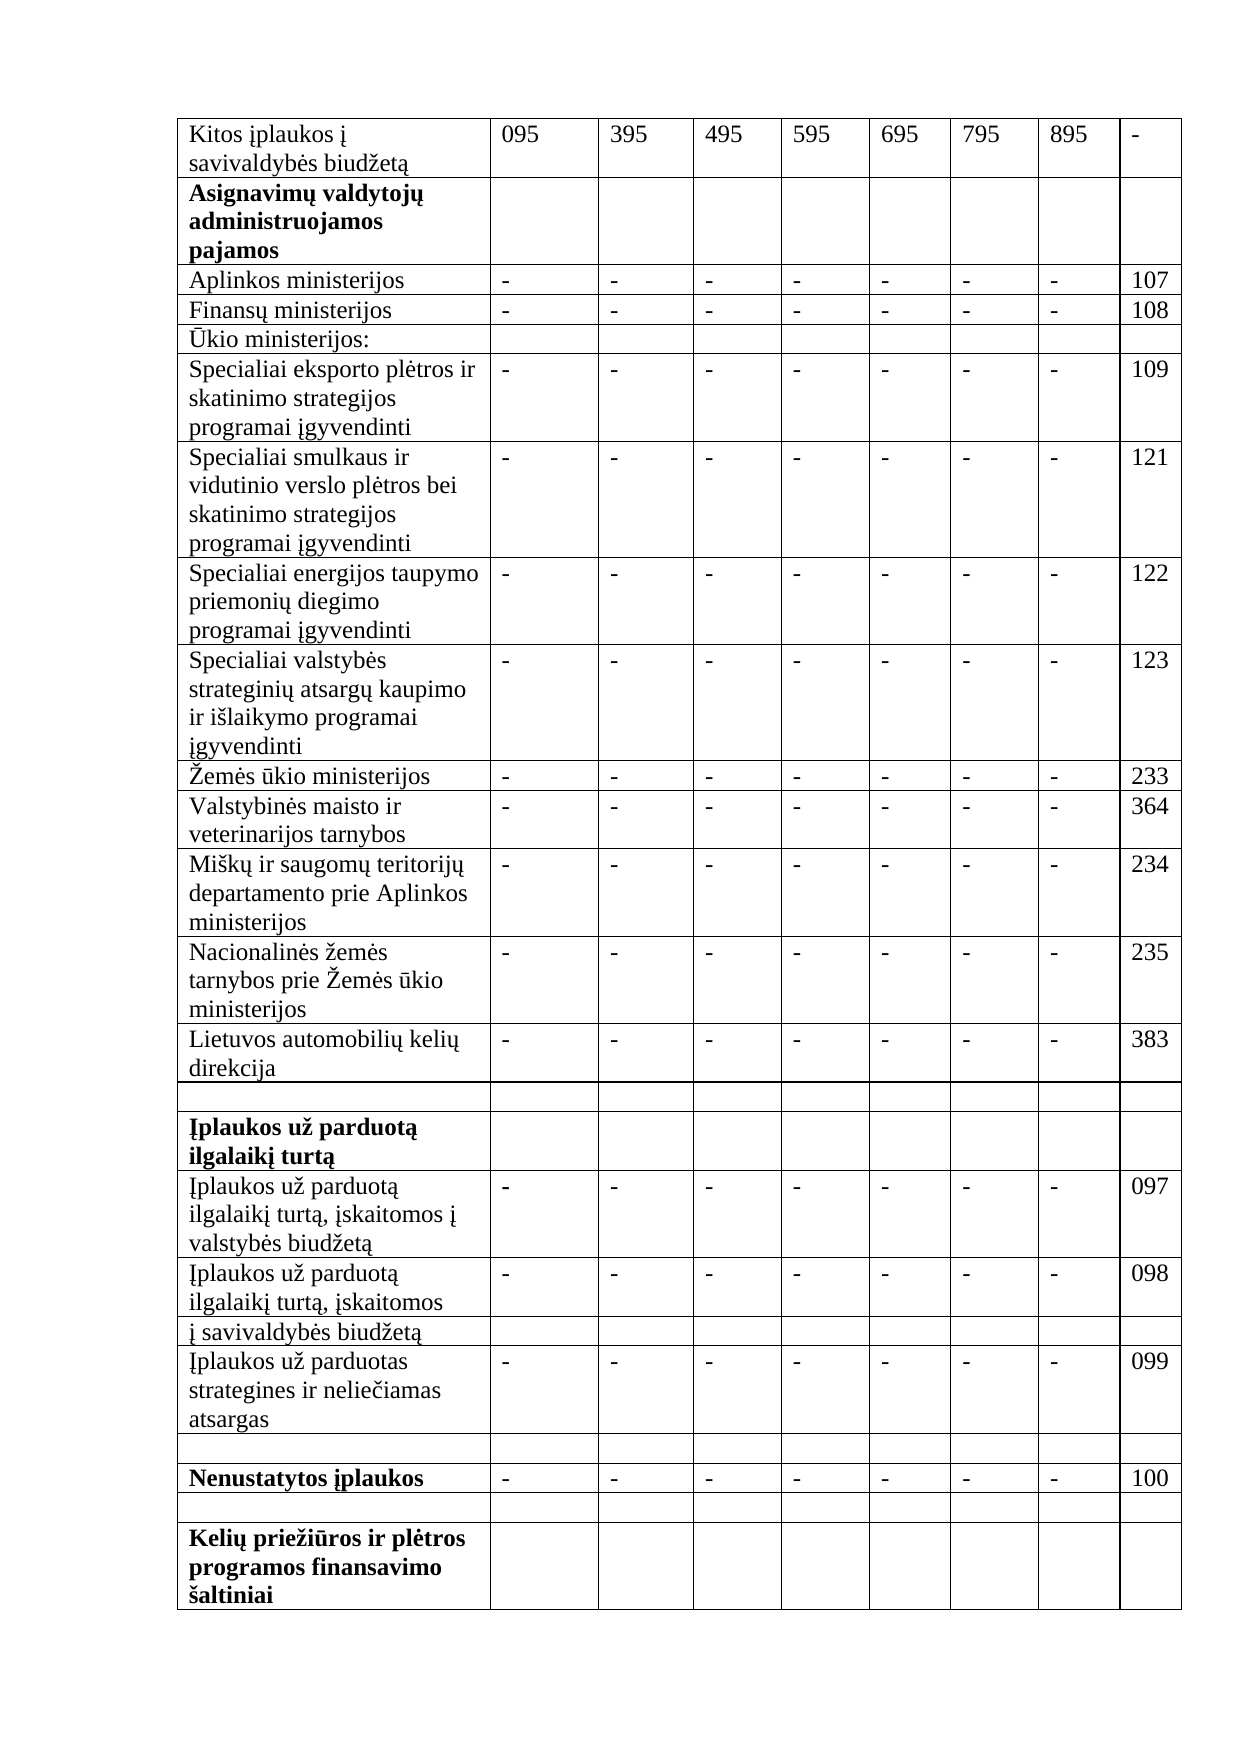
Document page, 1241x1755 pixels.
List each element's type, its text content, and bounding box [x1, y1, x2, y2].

table_cell - [491, 1258, 598, 1316]
table_cell [870, 325, 950, 353]
table_cell [1039, 325, 1119, 353]
table_cell Įplaukos už parduotą ilgalaikį turtą, įskaitomos į valstybės biudžetą [178, 1171, 490, 1257]
table_cell [491, 1434, 598, 1462]
table_cell [1039, 1083, 1119, 1111]
table_cell - [870, 1464, 950, 1492]
table_cell - [782, 1258, 869, 1316]
table_cell - [599, 558, 693, 644]
table_cell Įplaukos už parduotą ilgalaikį turtą, įskaitomos [178, 1258, 490, 1316]
table_cell - [599, 1258, 693, 1316]
table_cell - [599, 849, 693, 936]
table_cell Aplinkos ministerijos [178, 265, 490, 294]
table_cell - [1039, 1258, 1119, 1316]
table_cell [599, 325, 693, 353]
table_cell - [870, 937, 950, 1023]
table_cell 107 [1121, 265, 1181, 294]
table_cell [1121, 325, 1181, 353]
table_cell - [491, 791, 598, 848]
table_cell [1121, 1083, 1181, 1111]
table_cell - [694, 265, 781, 294]
table_cell - [951, 1346, 1038, 1433]
table_cell - [599, 761, 693, 790]
table_cell - [1039, 849, 1119, 936]
table_cell - [599, 937, 693, 1023]
table_cell - [870, 558, 950, 644]
table_cell - [782, 295, 869, 323]
table_cell 099 [1121, 1346, 1181, 1433]
table_cell 234 [1121, 849, 1181, 936]
table_cell [782, 325, 869, 353]
table_cell [1121, 1493, 1181, 1522]
table_cell 098 [1121, 1258, 1181, 1316]
table_cell - [694, 849, 781, 936]
table_cell - [694, 645, 781, 760]
table_cell Valstybinės maisto ir veterinarijos tarnybos [178, 791, 490, 848]
table_cell 364 [1121, 791, 1181, 848]
table_cell [870, 1112, 950, 1170]
table_cell [870, 1434, 950, 1462]
table_cell 123 [1121, 645, 1181, 760]
table_cell [599, 1434, 693, 1462]
table_cell 235 [1121, 937, 1181, 1023]
table_cell [599, 1317, 693, 1345]
table_cell [599, 1523, 693, 1609]
table_cell - [1039, 1346, 1119, 1433]
table_cell 233 [1121, 761, 1181, 790]
table_cell - [491, 645, 598, 760]
table_cell Asignavimų valdytojų administruojamos pajamos [178, 178, 490, 264]
table_cell - [951, 1024, 1038, 1081]
table_cell [1039, 1434, 1119, 1462]
table_cell - [782, 1346, 869, 1433]
table_cell 695 [870, 119, 950, 177]
table_cell - [599, 265, 693, 294]
table_cell - [491, 1346, 598, 1433]
table_cell - [491, 937, 598, 1023]
table_cell [491, 1523, 598, 1609]
table_cell [694, 1112, 781, 1170]
table_cell [782, 1317, 869, 1345]
table_cell 100 [1121, 1464, 1181, 1492]
table_cell Specialiai eksporto plėtros ir skatinimo strategijos programai įgyvendinti [178, 354, 490, 441]
table_cell [951, 325, 1038, 353]
table_cell - [951, 354, 1038, 441]
table_cell - [491, 295, 598, 323]
table_cell - [599, 1346, 693, 1433]
table_cell 097 [1121, 1171, 1181, 1257]
table_cell [491, 1083, 598, 1111]
table_cell [870, 1493, 950, 1522]
table_cell 495 [694, 119, 781, 177]
table_cell [782, 1523, 869, 1609]
table_cell - [694, 937, 781, 1023]
table_cell [491, 325, 598, 353]
table_cell Lietuvos automobilių kelių direkcija [178, 1024, 490, 1081]
table_cell - [870, 1171, 950, 1257]
table_cell - [694, 442, 781, 557]
table_cell - [870, 295, 950, 323]
table_cell - [599, 354, 693, 441]
table_cell - [1121, 119, 1181, 177]
table_cell 122 [1121, 558, 1181, 644]
table_cell - [1039, 265, 1119, 294]
table_cell [1039, 1523, 1119, 1609]
table_cell [491, 1317, 598, 1345]
table_cell - [951, 1258, 1038, 1316]
table_cell - [870, 265, 950, 294]
table_cell [951, 1112, 1038, 1170]
table_cell Kitos įplaukos į savivaldybės biudžetą [178, 119, 490, 177]
table_cell [599, 1112, 693, 1170]
table_cell - [491, 558, 598, 644]
table_cell - [694, 1171, 781, 1257]
table_cell [178, 1083, 490, 1111]
table_cell [599, 1493, 693, 1522]
table_cell [782, 1083, 869, 1111]
table_cell - [782, 761, 869, 790]
table_cell - [782, 937, 869, 1023]
table_cell - [782, 558, 869, 644]
table_cell - [599, 791, 693, 848]
table_cell - [870, 1346, 950, 1433]
table_cell - [491, 1464, 598, 1492]
table_cell 895 [1039, 119, 1119, 177]
table_cell [491, 178, 598, 264]
table_cell Finansų ministerijos [178, 295, 490, 323]
table_cell - [870, 849, 950, 936]
table_cell [178, 1434, 490, 1462]
table_cell [782, 1434, 869, 1462]
table_cell [951, 1434, 1038, 1462]
table_cell [491, 1493, 598, 1522]
table_cell - [694, 791, 781, 848]
table_cell [694, 1317, 781, 1345]
table_cell 795 [951, 119, 1038, 177]
table_cell Žemės ūkio ministerijos [178, 761, 490, 790]
table_cell - [870, 645, 950, 760]
table_cell 395 [599, 119, 693, 177]
table_cell [1039, 1493, 1119, 1522]
table_cell [694, 1434, 781, 1462]
table_cell - [1039, 1464, 1119, 1492]
table_cell - [694, 558, 781, 644]
table_cell - [1039, 1171, 1119, 1257]
table_cell 095 [491, 119, 598, 177]
table_cell - [870, 442, 950, 557]
table_cell [1121, 178, 1181, 264]
table_cell - [782, 354, 869, 441]
table_cell Specialiai smulkaus ir vidutinio verslo plėtros bei skatinimo strategijos programai įgyvendinti [178, 442, 490, 557]
table_cell [782, 1112, 869, 1170]
table_cell [870, 1523, 950, 1609]
table_cell [782, 178, 869, 264]
table_cell 109 [1121, 354, 1181, 441]
table_cell [951, 1523, 1038, 1609]
table_cell - [694, 761, 781, 790]
table_cell - [782, 1024, 869, 1081]
table_cell [491, 1112, 598, 1170]
table_cell [782, 1493, 869, 1522]
table_cell [951, 1317, 1038, 1345]
table_cell [951, 1083, 1038, 1111]
table_cell į savivaldybės biudžetą [178, 1317, 490, 1345]
table_cell - [694, 1464, 781, 1492]
table_cell - [951, 849, 1038, 936]
table_cell - [951, 442, 1038, 557]
table_cell [870, 1083, 950, 1111]
table_cell - [599, 1171, 693, 1257]
table_cell Specialiai energijos taupymo priemonių diegimo programai įgyvendinti [178, 558, 490, 644]
table_cell [870, 178, 950, 264]
table_cell - [491, 849, 598, 936]
table_cell - [1039, 937, 1119, 1023]
table_cell 121 [1121, 442, 1181, 557]
table_cell Nenustatytos įplaukos [178, 1464, 490, 1492]
table_cell [870, 1317, 950, 1345]
table_cell - [1039, 558, 1119, 644]
table_cell [951, 178, 1038, 264]
table_cell [694, 1523, 781, 1609]
table_cell - [782, 645, 869, 760]
table_cell - [870, 1258, 950, 1316]
table_cell [1039, 178, 1119, 264]
table_cell [1039, 1317, 1119, 1345]
table_cell Įplaukos už parduotas strategines ir neliečiamas atsargas [178, 1346, 490, 1433]
table_cell - [694, 295, 781, 323]
table_cell [1121, 1112, 1181, 1170]
table_cell - [694, 354, 781, 441]
table_cell - [782, 1171, 869, 1257]
table_cell - [1039, 295, 1119, 323]
table_cell 108 [1121, 295, 1181, 323]
table_cell - [951, 937, 1038, 1023]
table_cell - [1039, 354, 1119, 441]
table_cell - [951, 1464, 1038, 1492]
table_cell - [1039, 645, 1119, 760]
table_cell [1121, 1317, 1181, 1345]
table_cell - [951, 761, 1038, 790]
table_cell - [782, 791, 869, 848]
table_cell Miškų ir saugomų teritorijų departamento prie Aplinkos ministerijos [178, 849, 490, 936]
table_cell [694, 325, 781, 353]
table_cell - [599, 1464, 693, 1492]
table_cell [694, 1493, 781, 1522]
table_cell - [491, 1024, 598, 1081]
table_cell 383 [1121, 1024, 1181, 1081]
table_cell - [782, 265, 869, 294]
table_cell - [951, 645, 1038, 760]
table_cell - [870, 791, 950, 848]
table_cell - [599, 295, 693, 323]
table_cell [599, 1083, 693, 1111]
table_cell - [694, 1258, 781, 1316]
table_cell - [1039, 1024, 1119, 1081]
table_cell [694, 178, 781, 264]
table_cell - [782, 442, 869, 557]
table_cell [1121, 1434, 1181, 1462]
table_cell [1121, 1523, 1181, 1609]
table_cell - [782, 1464, 869, 1492]
table_cell - [870, 761, 950, 790]
table_cell - [870, 354, 950, 441]
table_cell 595 [782, 119, 869, 177]
table_cell - [599, 1024, 693, 1081]
table_cell - [951, 1171, 1038, 1257]
table_cell - [599, 442, 693, 557]
table_cell - [694, 1024, 781, 1081]
table_cell - [870, 1024, 950, 1081]
table_cell - [782, 849, 869, 936]
table_cell - [951, 295, 1038, 323]
table_cell Specialiai valstybės strateginių atsargų kaupimo ir išlaikymo programai įgyvendinti [178, 645, 490, 760]
table_cell - [491, 1171, 598, 1257]
table_cell - [951, 265, 1038, 294]
table_cell - [491, 442, 598, 557]
table_cell [178, 1493, 490, 1522]
table_cell [694, 1083, 781, 1111]
table_cell Kelių priežiūros ir plėtros programos finansavimo šaltiniai [178, 1523, 490, 1609]
table_cell - [1039, 791, 1119, 848]
table_cell - [1039, 442, 1119, 557]
table_cell - [491, 761, 598, 790]
table_cell Įplaukos už parduotą ilgalaikį turtą [178, 1112, 490, 1170]
table_cell [599, 178, 693, 264]
table_cell - [951, 791, 1038, 848]
table_cell - [491, 354, 598, 441]
table_cell - [599, 645, 693, 760]
table_cell [951, 1493, 1038, 1522]
table_cell - [694, 1346, 781, 1433]
table_cell - [491, 265, 598, 294]
table_cell [1039, 1112, 1119, 1170]
table_cell Nacionalinės žemės tarnybos prie Žemės ūkio ministerijos [178, 937, 490, 1023]
table_cell - [951, 558, 1038, 644]
table_cell - [1039, 761, 1119, 790]
table_cell Ūkio ministerijos: [178, 325, 490, 353]
